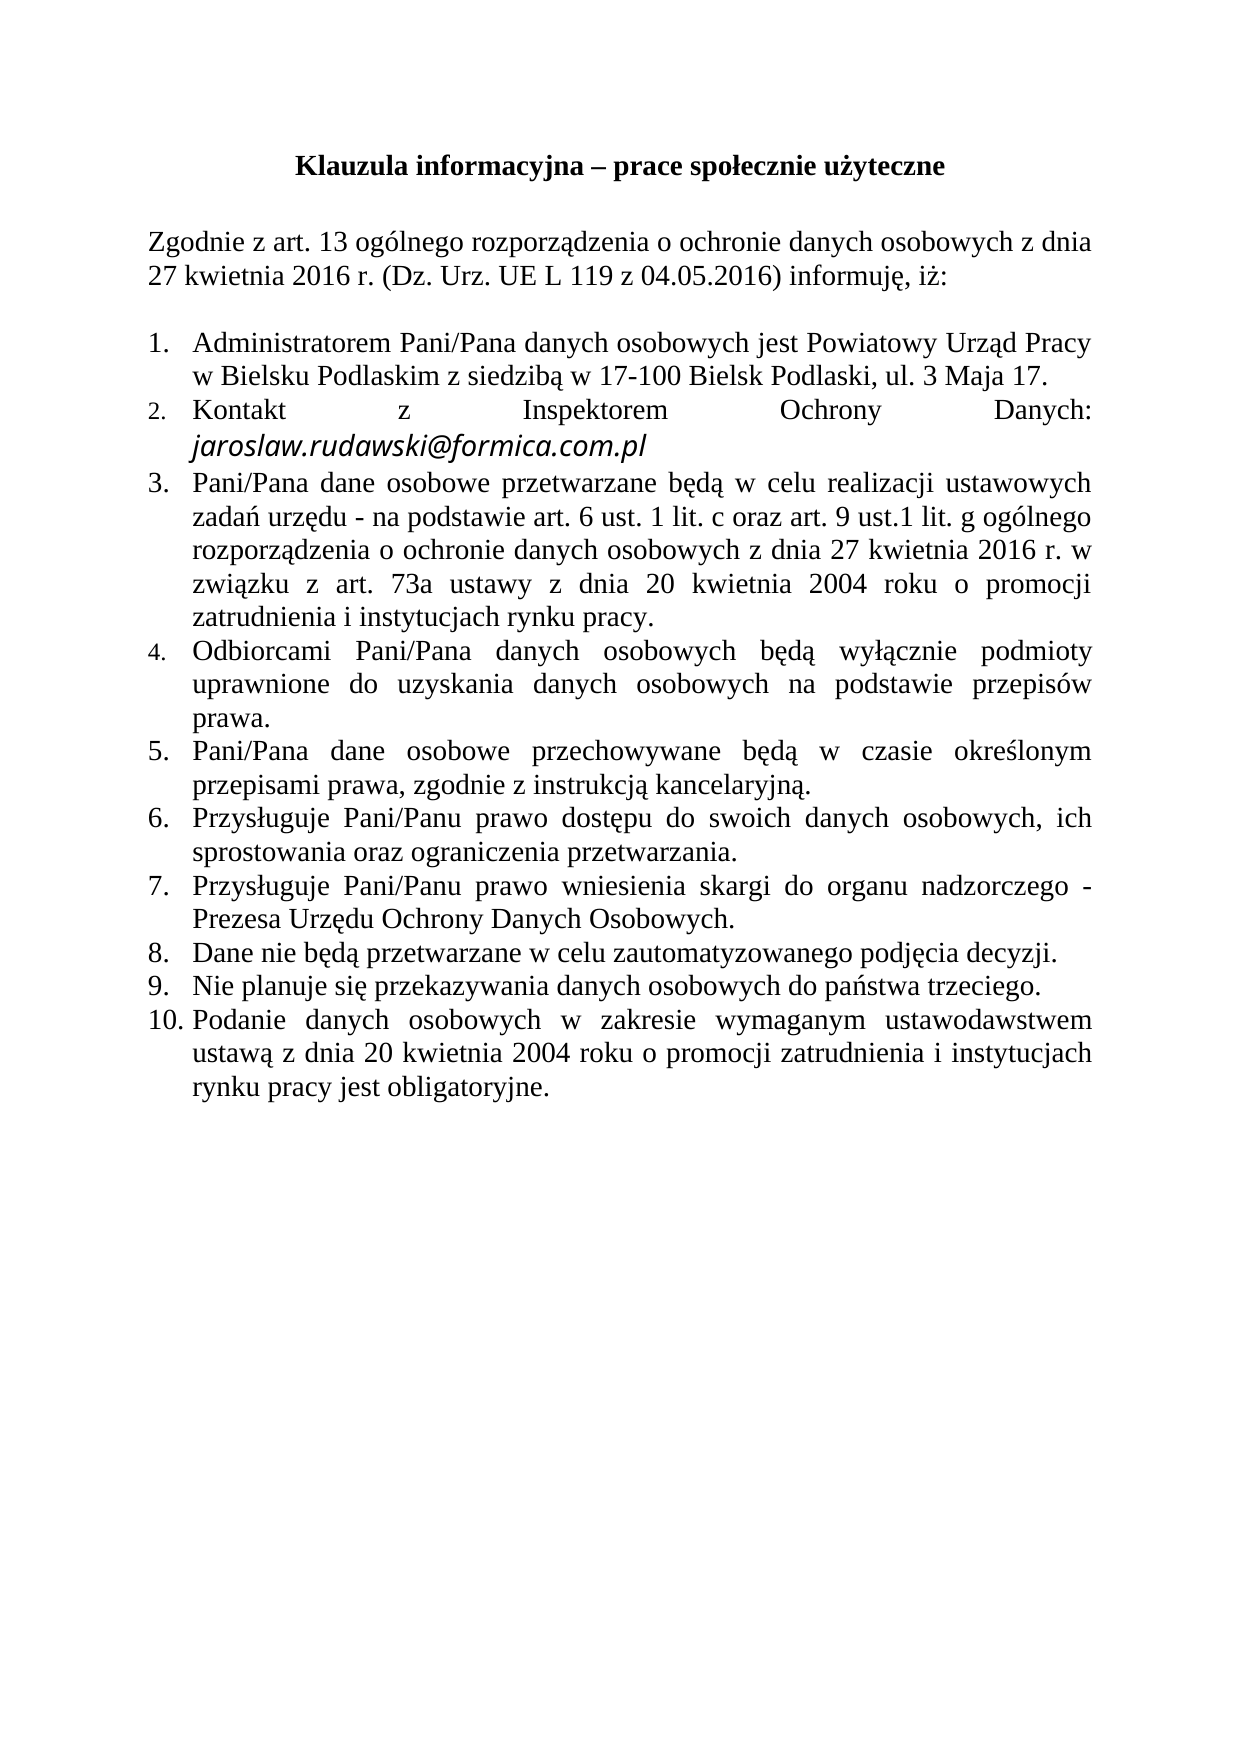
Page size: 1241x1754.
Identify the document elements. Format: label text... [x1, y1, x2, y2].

list Pani/Pana dane osobowe przechowywane będą w czasie określonym przepisami prawa, zgodnie z instrukcją kancelaryjną. [148, 733, 1093, 801]
text Zgodnie z art. 13 ogólnego rozporządzenia o ochronie danych osobowych z dnia 27 kwietnia 2016 r. (Dz. Urz. UE L 119 z 04.05.2016) informuję, iż: [148, 224, 1093, 291]
list Podanie danych osobowych w zakresie wymaganym ustawodawstwem ustawą z dnia 20 kwietnia 2004 roku o promocji zatrudnienia i instytucjach rynku pracy jest obligatoryjne. [148, 1002, 1093, 1102]
list Pani/Pana dane osobowe przetwarzane będą w celu realizacji ustawowych zadań urzędu - na podstawie art. 6 ust. 1 lit. c oraz art. 9 ust.1 lit. g ogólnego rozporządzenia o ochronie danych osobowych z dnia 27 kwietnia 2016 r. w związku z art. 73a ustawy z dnia 20 kwietnia 2004 roku o promocji zatrudnienia i instytucjach rynku pracy. [148, 465, 1093, 633]
list Odbiorcami Pani/Pana danych osobowych będą wyłącznie podmioty uprawnione do uzyskania danych osobowych na podstawie przepisów prawa. [148, 633, 1093, 733]
text Klauzula informacyjna – prace społecznie użyteczne [148, 148, 1093, 181]
list Nie planuje się przekazywania danych osobowych do państwa trzeciego. [148, 968, 1093, 1002]
list Przysługuje Pani/Panu prawo wniesienia skargi do organu nadzorczego - Prezesa Urzędu Ochrony Danych Osobowych. [148, 868, 1093, 935]
list Dane nie będą przetwarzane w celu zautomatyzowanego podjęcia decyzji. [148, 935, 1093, 968]
list Przysługuje Pani/Panu prawo dostępu do swoich danych osobowych, ich sprostowania oraz ograniczenia przetwarzania. [148, 801, 1093, 868]
list Administratorem Pani/Pana danych osobowych jest Powiatowy Urząd Pracy w Bielsku Podlaskim z siedzibą w 17-100 Bielsk Podlaski, ul. 3 Maja 17. [148, 325, 1093, 392]
list Kontakt z Inspektorem Ochrony Danych: jaroslaw.rudawski@formica.com.pl [148, 392, 1093, 465]
